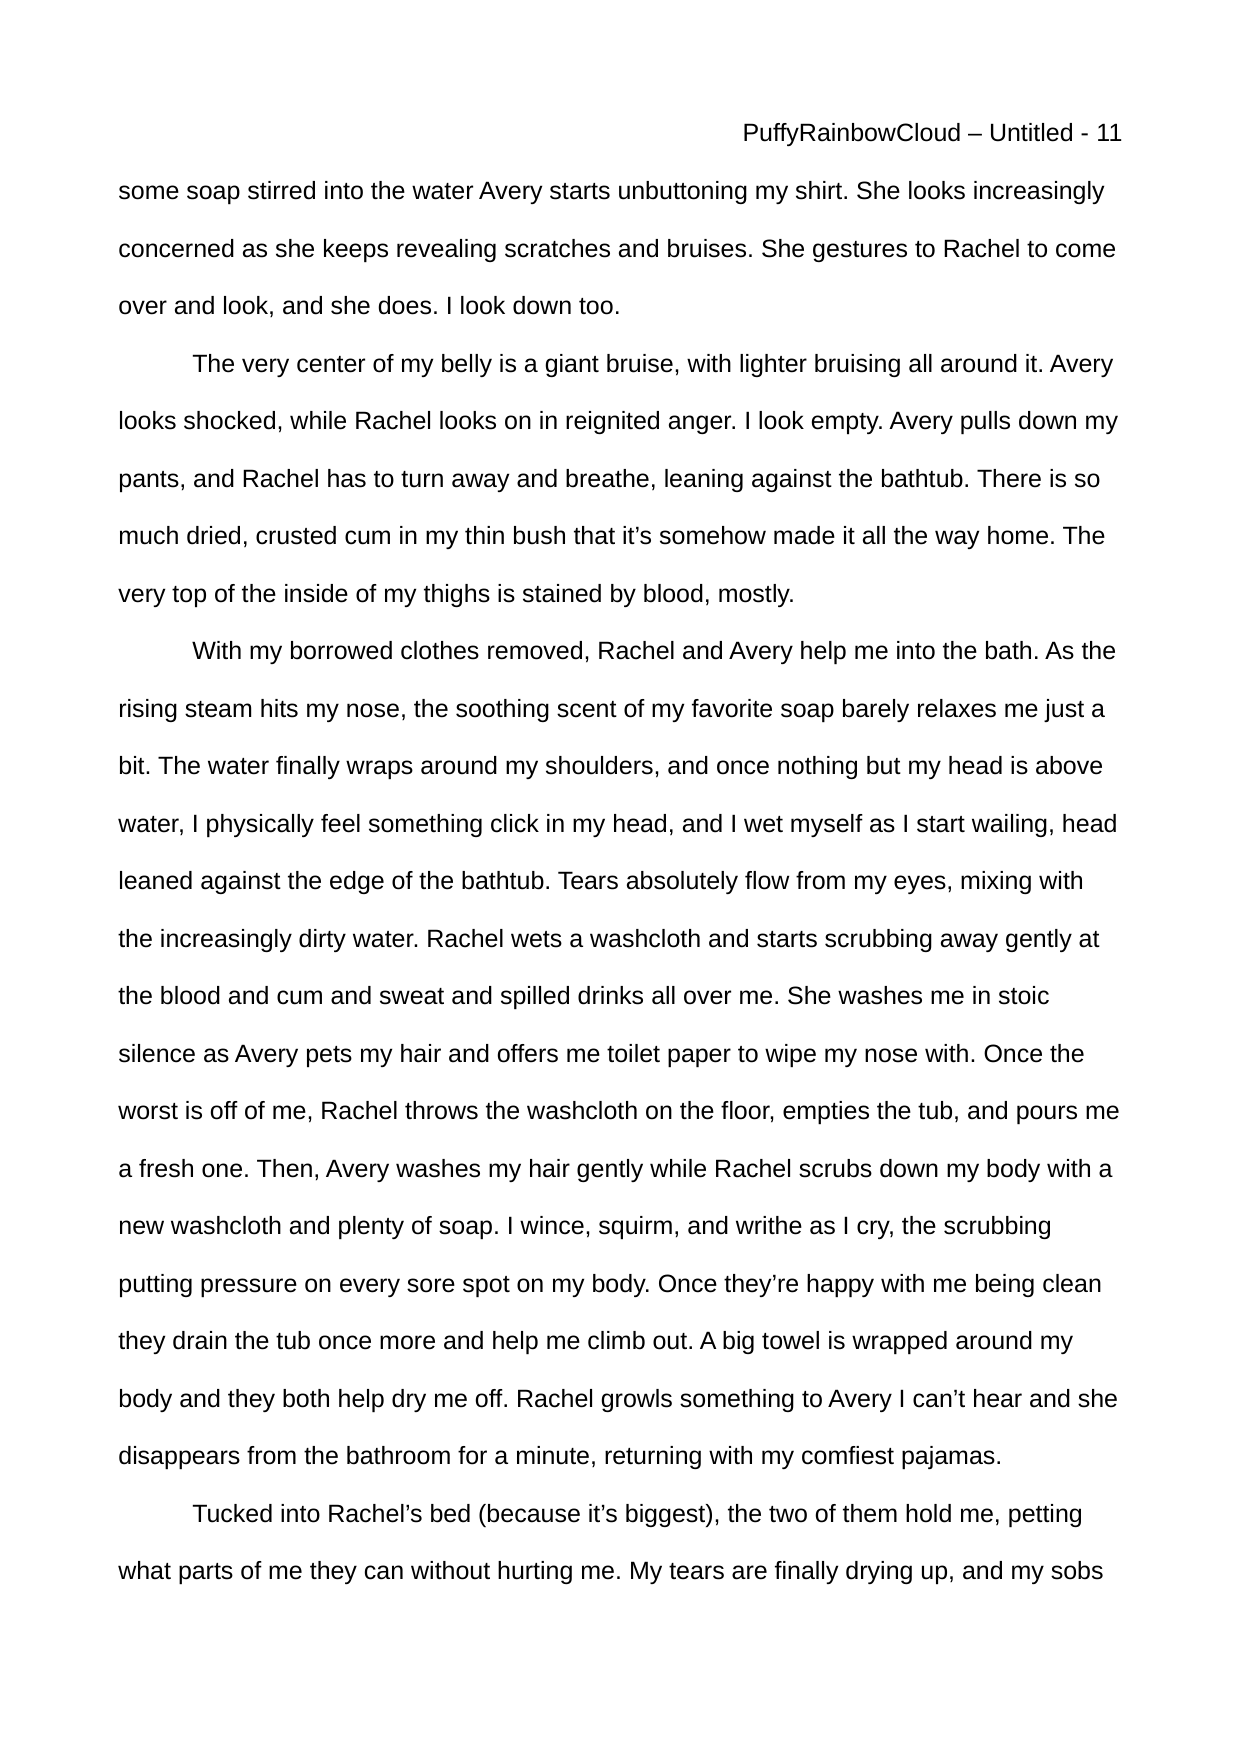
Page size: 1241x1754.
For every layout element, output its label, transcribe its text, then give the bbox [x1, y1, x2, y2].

text With my borrowed clothes removed, Rachel and Avery help me into the bath. As the rising steam hits my nose, the soothing scent of my favorite soap barely relaxes me just a bit. The water finally wraps around my shoulders, and once nothing but my head is above water, I physically feel something click in my head, and I wet myself as I start wailing, head leaned against the edge of the bathtub. Tears absolutely flow from my eyes, mixing with the increasingly dirty water. Rachel wets a washcloth and starts scrubbing away gently at the blood and cum and sweat and spilled drinks all over me. She washes me in stoic silence as Avery pets my hair and offers me toilet paper to wipe my nose with. Once the worst is off of me, Rachel throws the washcloth on the floor, empties the tub, and pours me a fresh one. Then, Avery washes my hair gently while Rachel scrubs down my body with a new washcloth and plenty of soap. I wince, squirm, and writhe as I cry, the scrubbing putting pressure on every sore spot on my body. Once they’re happy with me being clean they drain the tub once more and help me climb out. A big towel is wrapped around my body and they both help dry me off. Rachel growls something to Avery I can’t hear and she disappears from the bathroom for a minute, returning with my comfiest pajamas. [118, 636, 1122, 1470]
text Tucked into Rachel’s bed (because it’s biggest), the two of them hold me, petting what parts of me they can without hurting me. My tears are finally drying up, and my sobs [118, 1499, 1122, 1585]
text The very center of my belly is a giant bruise, with lighter bruising all around it. Avery looks shocked, while Rachel looks on in reignited anger. I look empty. Avery pulls down my pants, and Rachel has to turn away and breathe, leaning against the bathtub. There is so much dried, crusted cum in my thin bush that it’s somehow made it all the way home. The very top of the inside of my thighs is stained by blood, mostly. [118, 349, 1122, 608]
text some soap stirred into the water Avery starts unbuttoning my shirt. She looks increasingly concerned as she keeps revealing scratches and bruises. She gestures to Rachel to come over and look, and she does. I look down too. [118, 176, 1122, 320]
